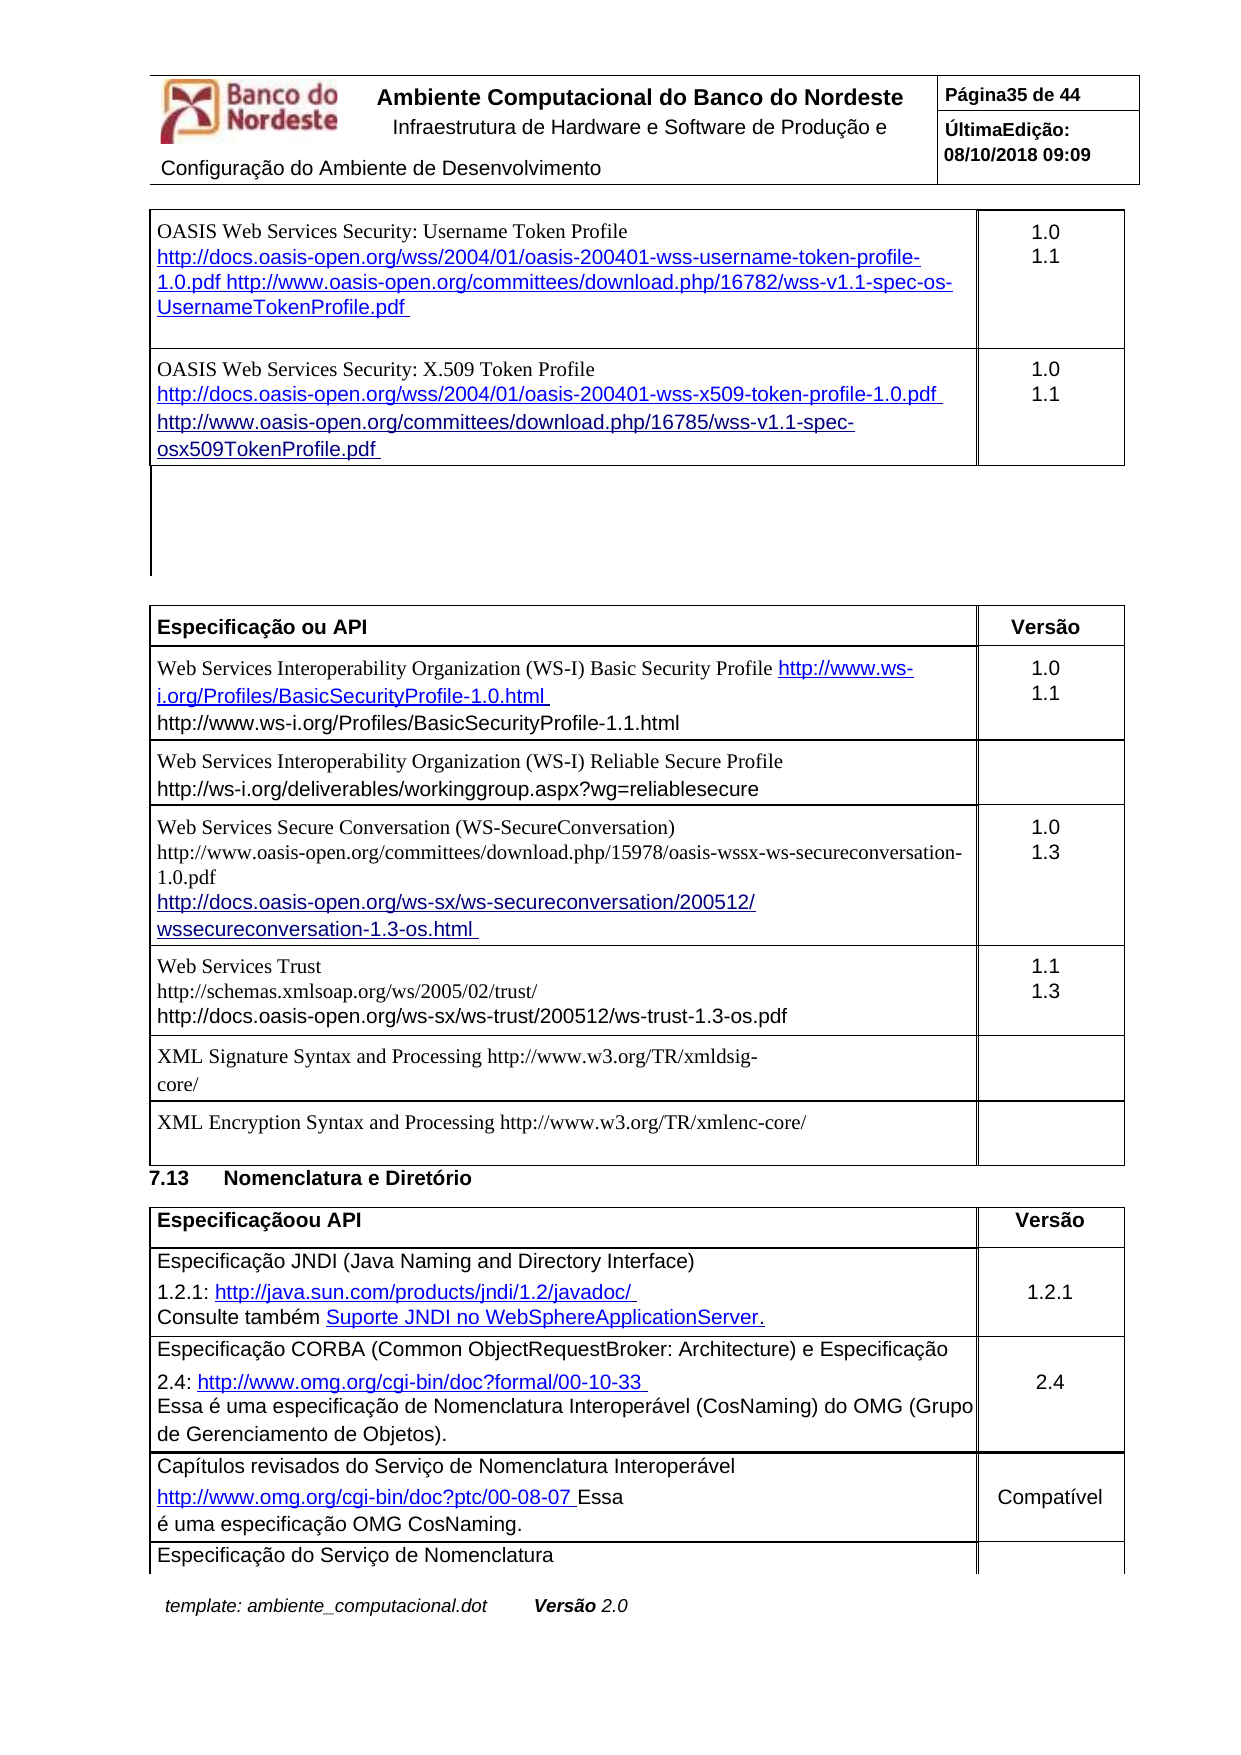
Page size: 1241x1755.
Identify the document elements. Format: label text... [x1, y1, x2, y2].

table_cell 2.4: http://www.omg.org/cgi-bin/doc?formal/00-10-33 Essa é uma especificação de Nomenclatura Interoperável (CosNaming) do OMG (Grupo de Gerenciamento de Objetos). [151, 1370, 976, 1451]
table_cell Capítulos revisados do Serviço de Nomenclatura Interoperável [151, 1454, 976, 1484]
table_cell Especificação do Serviço de Nomenclatura [151, 1543, 976, 1574]
table_cell Web Services Interoperability Organization (WS-I) Reliable Secure Profile http://ws-i.org/deliverables/workinggroup.aspx?wg=reliablesecure [151, 741, 976, 804]
table_cell Especificação CORBA (Common ObjectRequestBroker: Architecture) e Especificação [151, 1337, 976, 1370]
table_cell 1.0 1.1 [979, 349, 1124, 465]
table_cell 1.1 1.3 [979, 946, 1124, 1034]
table_cell [979, 1542, 1124, 1574]
table_cell XML Signature Syntax and Processing http://www.w3.org/TR/xmldsig-core/ [151, 1036, 976, 1099]
table_cell Web Services Trust http://schemas.xmlsoap.org/ws/2005/02/trust/ http://docs.oasis-open.org/ws-sx/ws-trust/200512/ws-trust-1.3-os.pdf [151, 946, 976, 1034]
table_header Especificação ou API [151, 606, 976, 645]
table_cell Web Services Interoperability Organization (WS-I) Basic Security Profile http://www.ws-i.org/Profiles/BasicSecurityProfile-1.0.html http://www.ws-i.org/Profiles/BasicSecurityProfile-1.1.html [151, 647, 976, 738]
table_cell Web Services Secure Conversation (WS-SecureConversation) http://www.oasis-open.org/committees/download.php/15978/oasis-wssx-ws-secureconversation- 1.0.pdf http://docs.oasis-open.org/ws-sx/ws-secureconversation/200512/wssecureconversation-1.3-os.html [151, 806, 976, 945]
table_header Especificaçãoou API [151, 1208, 976, 1247]
table_cell 1.2.1 [979, 1280, 1124, 1336]
table_cell [979, 1337, 1124, 1370]
table_cell [979, 1454, 1124, 1484]
table_cell [979, 1036, 1124, 1099]
table_cell OASIS Web Services Security: X.509 Token Profile http://docs.oasis-open.org/wss/2004/01/oasis-200401-wss-x509-token-profile-1.0.pdf http://www.oasis-open.org/committees/download.php/16785/wss-v1.1-spec-osx509TokenProfile.pdf [151, 349, 976, 465]
table_cell 1.0 1.1 [979, 646, 1124, 738]
table_header Versão [979, 1208, 1124, 1247]
table_cell 1.2.1: http://java.sun.com/products/jndi/1.2/javadoc/ Consulte também Suporte JNDI no WebSphereApplicationServer. [151, 1280, 976, 1336]
table_cell Especificação JNDI (Java Naming and Directory Interface) [151, 1249, 976, 1280]
table_cell 2.4 [979, 1370, 1124, 1451]
table_cell [979, 741, 1124, 804]
table_cell [979, 1248, 1124, 1280]
table_cell XML Encryption Syntax and Processing http://www.w3.org/TR/xmlenc-core/ [151, 1102, 976, 1164]
table_cell 1.0 1.1 [979, 211, 1124, 348]
table_cell [979, 1102, 1124, 1164]
table_cell Compatível [979, 1485, 1124, 1541]
table_header Versão [979, 606, 1124, 645]
table_cell 1.0 1.3 [979, 805, 1124, 945]
table_cell OASIS Web Services Security: Username Token Profile http://docs.oasis-open.org/wss/2004/01/oasis-200401-wss-username-token-profile- 1.0.pdf http://www.oasis-open.org/committees/download.php/16782/wss-v1.1-spec-os- UsernameTokenProfile.pdf [151, 210, 976, 348]
table_cell http://www.omg.org/cgi-bin/doc?ptc/00-08-07 Essa é uma especificação OMG CosNaming. [151, 1485, 976, 1541]
subtitle 7.13 Nomenclatura e Diretório [148, 1166, 1124, 1189]
